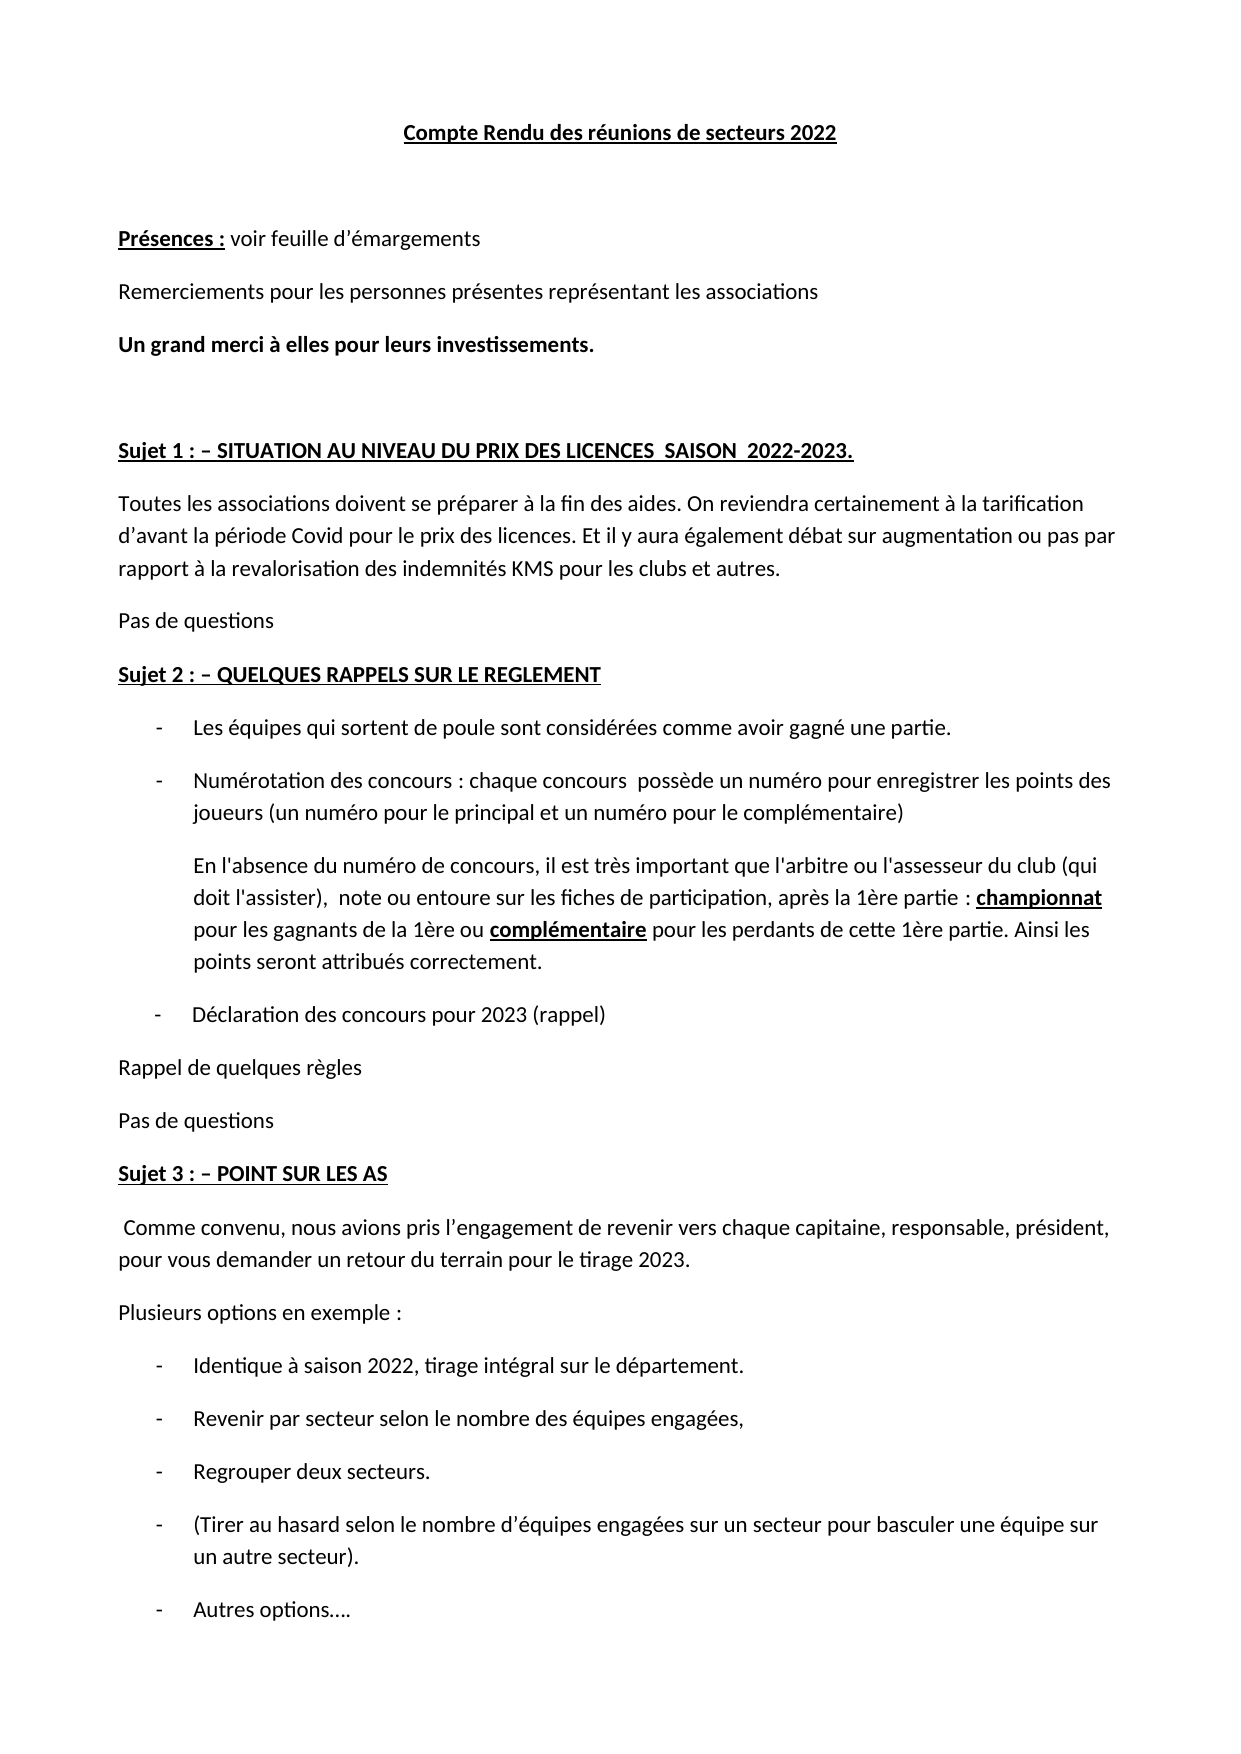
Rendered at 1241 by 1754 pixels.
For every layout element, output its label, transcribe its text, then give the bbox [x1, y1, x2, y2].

list Revenir par secteur selon le nombre des équipes engagées, [156, 1404, 1122, 1432]
list Identique à saison 2022, tirage intégral sur le département. [156, 1351, 1122, 1379]
list Les équipes qui sortent de poule sont considérées comme avoir gagné une partie. [156, 713, 1122, 741]
list (Tirer au hasard selon le nombre d’équipes engagées sur un secteur pour basculer une équipe sur un autre secteur). [156, 1510, 1122, 1570]
text Sujet 3 : – POINT SUR LES AS [118, 1159, 1122, 1188]
text Comme convenu, nous avions pris l’engagement de revenir vers chaque capitaine, responsable, président, pour vous demander un retour du terrain pour le tirage 2023. [118, 1213, 1122, 1273]
text Présences : voir feuille d’émargements [118, 224, 1122, 252]
text Sujet 2 : – QUELQUES RAPPELS SUR LE REGLEMENT [118, 660, 1122, 688]
text Un grand merci à elles pour leurs investissements. [118, 330, 1122, 358]
text Toutes les associations doivent se préparer à la fin des aides. On reviendra certainement à la tarification d’avant la période Covid pour le prix des licences. Et il y aura également débat sur augmentation ou pas par rapport à la revalorisation des indemnités KMS pour les clubs et autres. [118, 489, 1122, 582]
text Pas de questions [118, 607, 1122, 635]
text Sujet 1 : – SITUATION AU NIVEAU DU PRIX DES LICENCES SAISON 2022-2023. [118, 436, 1122, 464]
text Pas de questions [118, 1107, 1122, 1134]
list Regrouper deux secteurs. [156, 1457, 1122, 1485]
text - Déclaration des concours pour 2023 (rappel) [118, 1001, 1122, 1028]
list Numérotation des concours : chaque concours possède un numéro pour enregistrer les points des joueurs (un numéro pour le principal et un numéro pour le complémentaire) [156, 766, 1122, 826]
text Remerciements pour les personnes présentes représentant les associations [118, 277, 1122, 305]
text Rappel de quelques règles [118, 1053, 1122, 1082]
text Compte Rendu des réunions de secteurs 2022 [118, 118, 1122, 146]
text Plusieurs options en exemple : [118, 1298, 1122, 1326]
list Autres options…. [156, 1595, 1122, 1623]
list En l'absence du numéro de concours, il est très important que l'arbitre ou l'assesseur du club (qui doit l'assister), note ou entoure sur les fiches de participation, après la 1ère partie : championnat pour les gagnants de la 1ère ou complémentaire pour les perdants de cette 1ère partie. Ainsi les points seront attribués correctement. [156, 851, 1122, 976]
